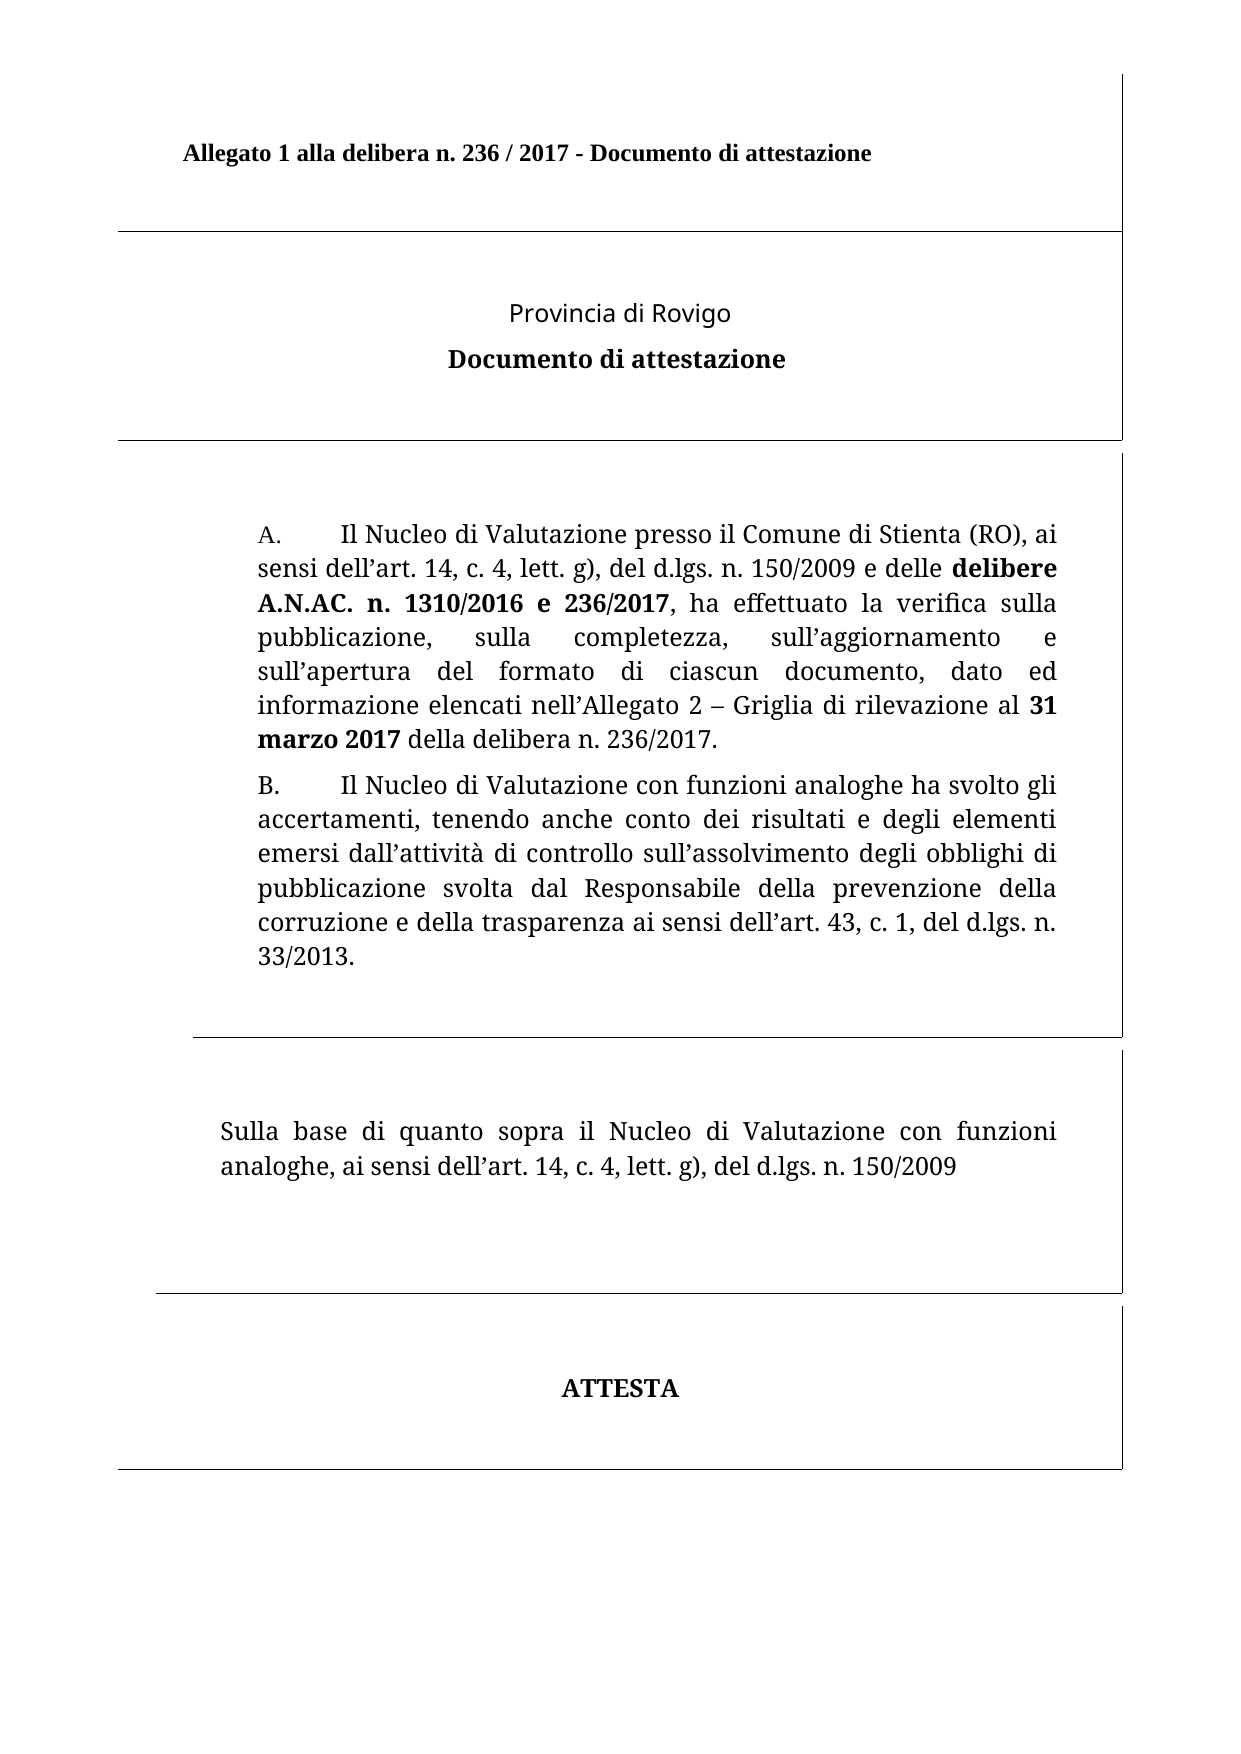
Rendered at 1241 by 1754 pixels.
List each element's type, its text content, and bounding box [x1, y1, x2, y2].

text Documento di attestazione [118, 277, 1122, 440]
list Il Nucleo di Valutazione con funzioni analoghe ha svolto gli accertamenti, tenendo anche conto dei risultati e degli elementi emersi dall’attività di controllo sull’assolvimento degli obblighi di pubblicazione svolta dal Responsabile della prevenzione della corruzione e della trasparenza ai sensi dell’art. 43, c. 1, del d.lgs. n. 33/2013. [193, 703, 1122, 1037]
text Provincia di Rovigo [118, 232, 1122, 277]
list Il Nucleo di Valutazione presso il Comune di Stienta (RO), ai sensi dell’art. 14, c. 4, lett. g), del d.lgs. n. 150/2009 e delle delibere A.N.AC. n. 1310/2016 e 236/2017, ha effettuato la verifica sulla pubblicazione, sulla completezza, sull’aggiornamento e sull’apertura del formato di ciascun documento, dato ed informazione elencati nell’Allegato 2 – Griglia di rilevazione al 31 marzo 2017 della delibera n. 236/2017. [193, 452, 1122, 703]
text ATTESTA [118, 1306, 1122, 1469]
text Sulla base di quanto sopra il Nucleo di Valutazione con funzioni analoghe, ai sensi dell’art. 14, c. 4, lett. g), del d.lgs. n. 150/2009 [156, 1049, 1122, 1182]
